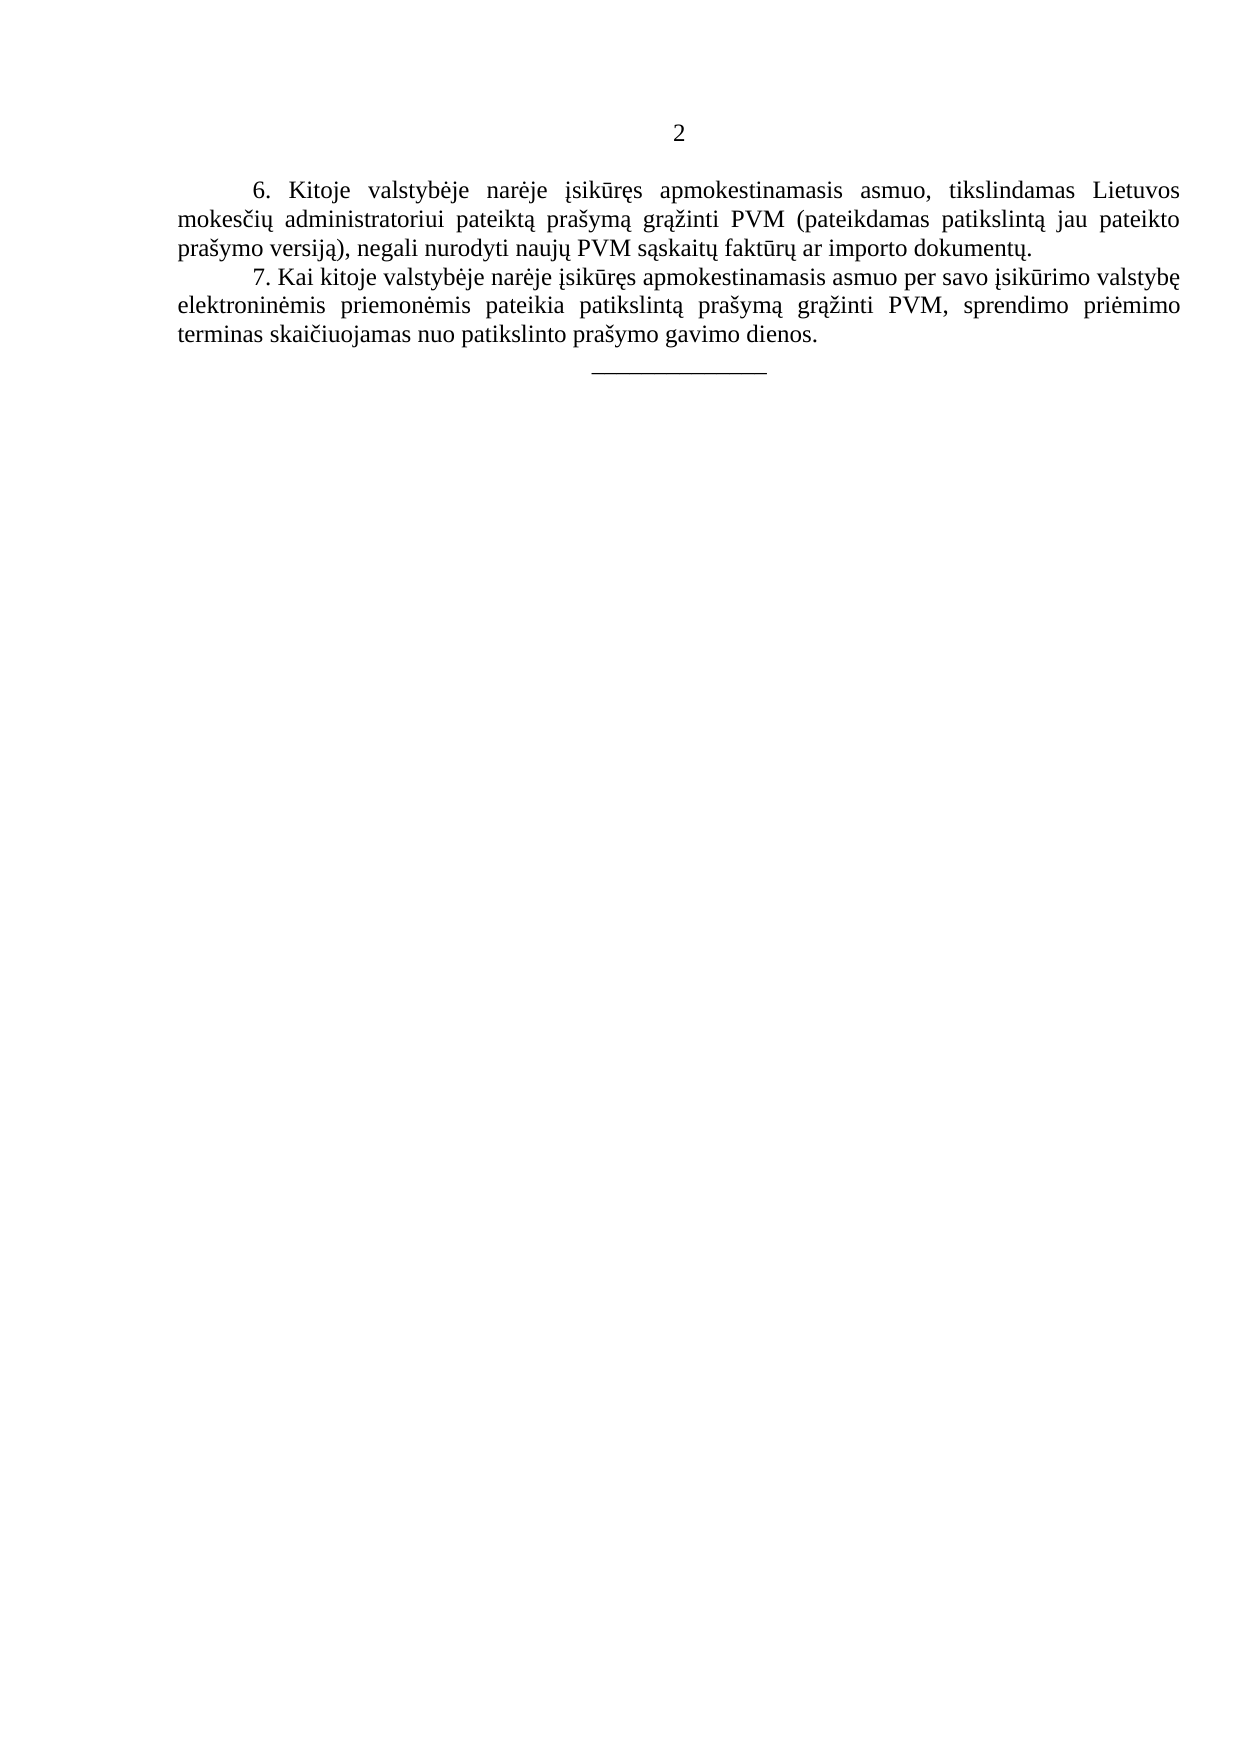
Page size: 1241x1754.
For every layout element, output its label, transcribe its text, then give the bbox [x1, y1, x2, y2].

text 7. Kai kitoje valstybėje narėje įsikūręs apmokestinamasis asmuo per savo įsikūrimo valstybę elektroninėmis priemonėmis pateikia patikslintą prašymą grąžinti PVM, sprendimo priėmimo terminas skaičiuojamas nuo patikslinto prašymo gavimo dienos. [177, 262, 1181, 348]
text 6. Kitoje valstybėje narėje įsikūręs apmokestinamasis asmuo, tikslindamas Lietuvos mokesčių administratoriui pateiktą prašymą grąžinti PVM (pateikdamas patikslintą jau pateikto prašymo versiją), negali nurodyti naujų PVM sąskaitų faktūrų ar importo dokumentų. [177, 176, 1181, 262]
text ______________ [177, 348, 1181, 377]
